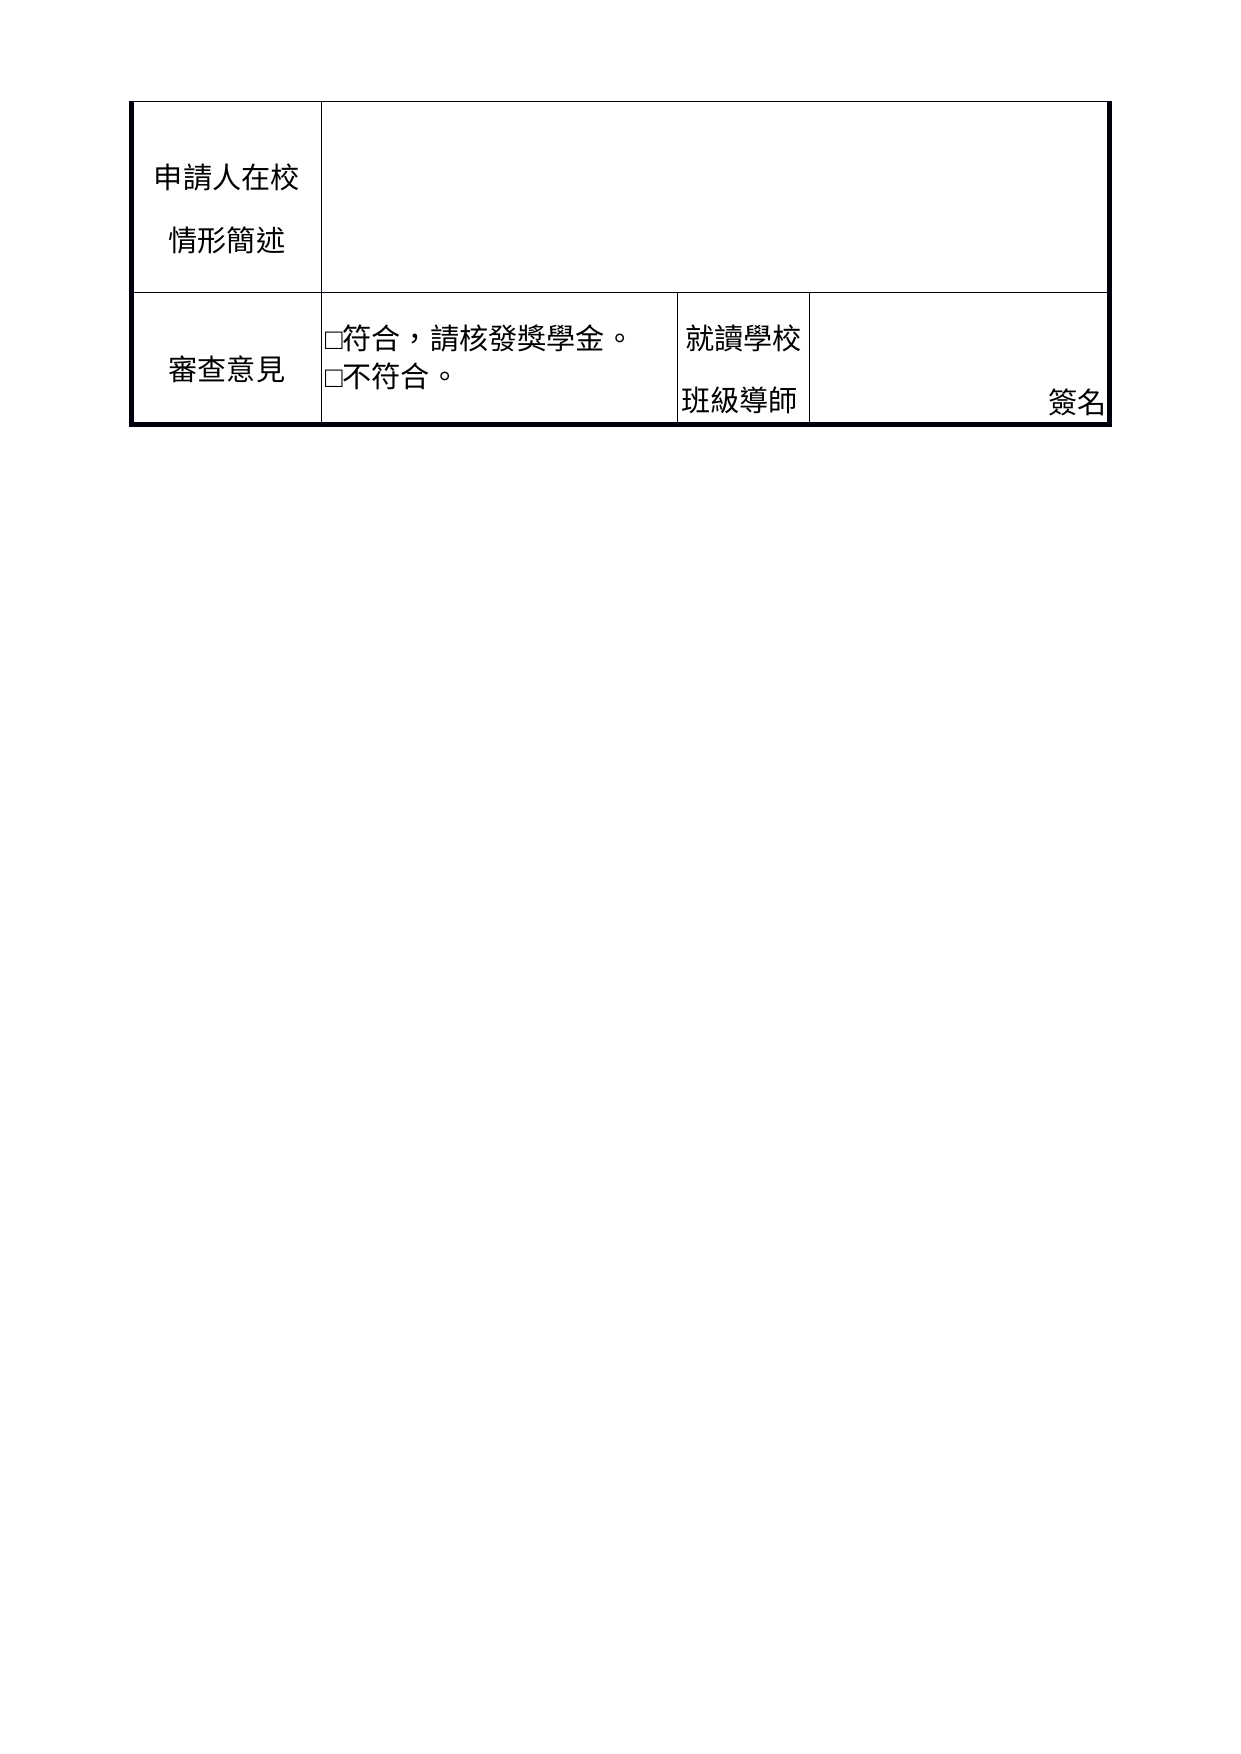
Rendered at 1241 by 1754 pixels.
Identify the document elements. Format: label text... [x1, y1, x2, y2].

table_cell □符合，請核發獎學金。 □不符合。 [322, 293, 677, 422]
table_cell 簽名 [810, 293, 1107, 422]
table_cell 申請人在校 情形簡述 [134, 102, 321, 292]
table_cell 審查意見 [134, 293, 321, 422]
table_cell 就讀學校 班級導師 [678, 293, 809, 422]
table_cell [322, 102, 1107, 292]
